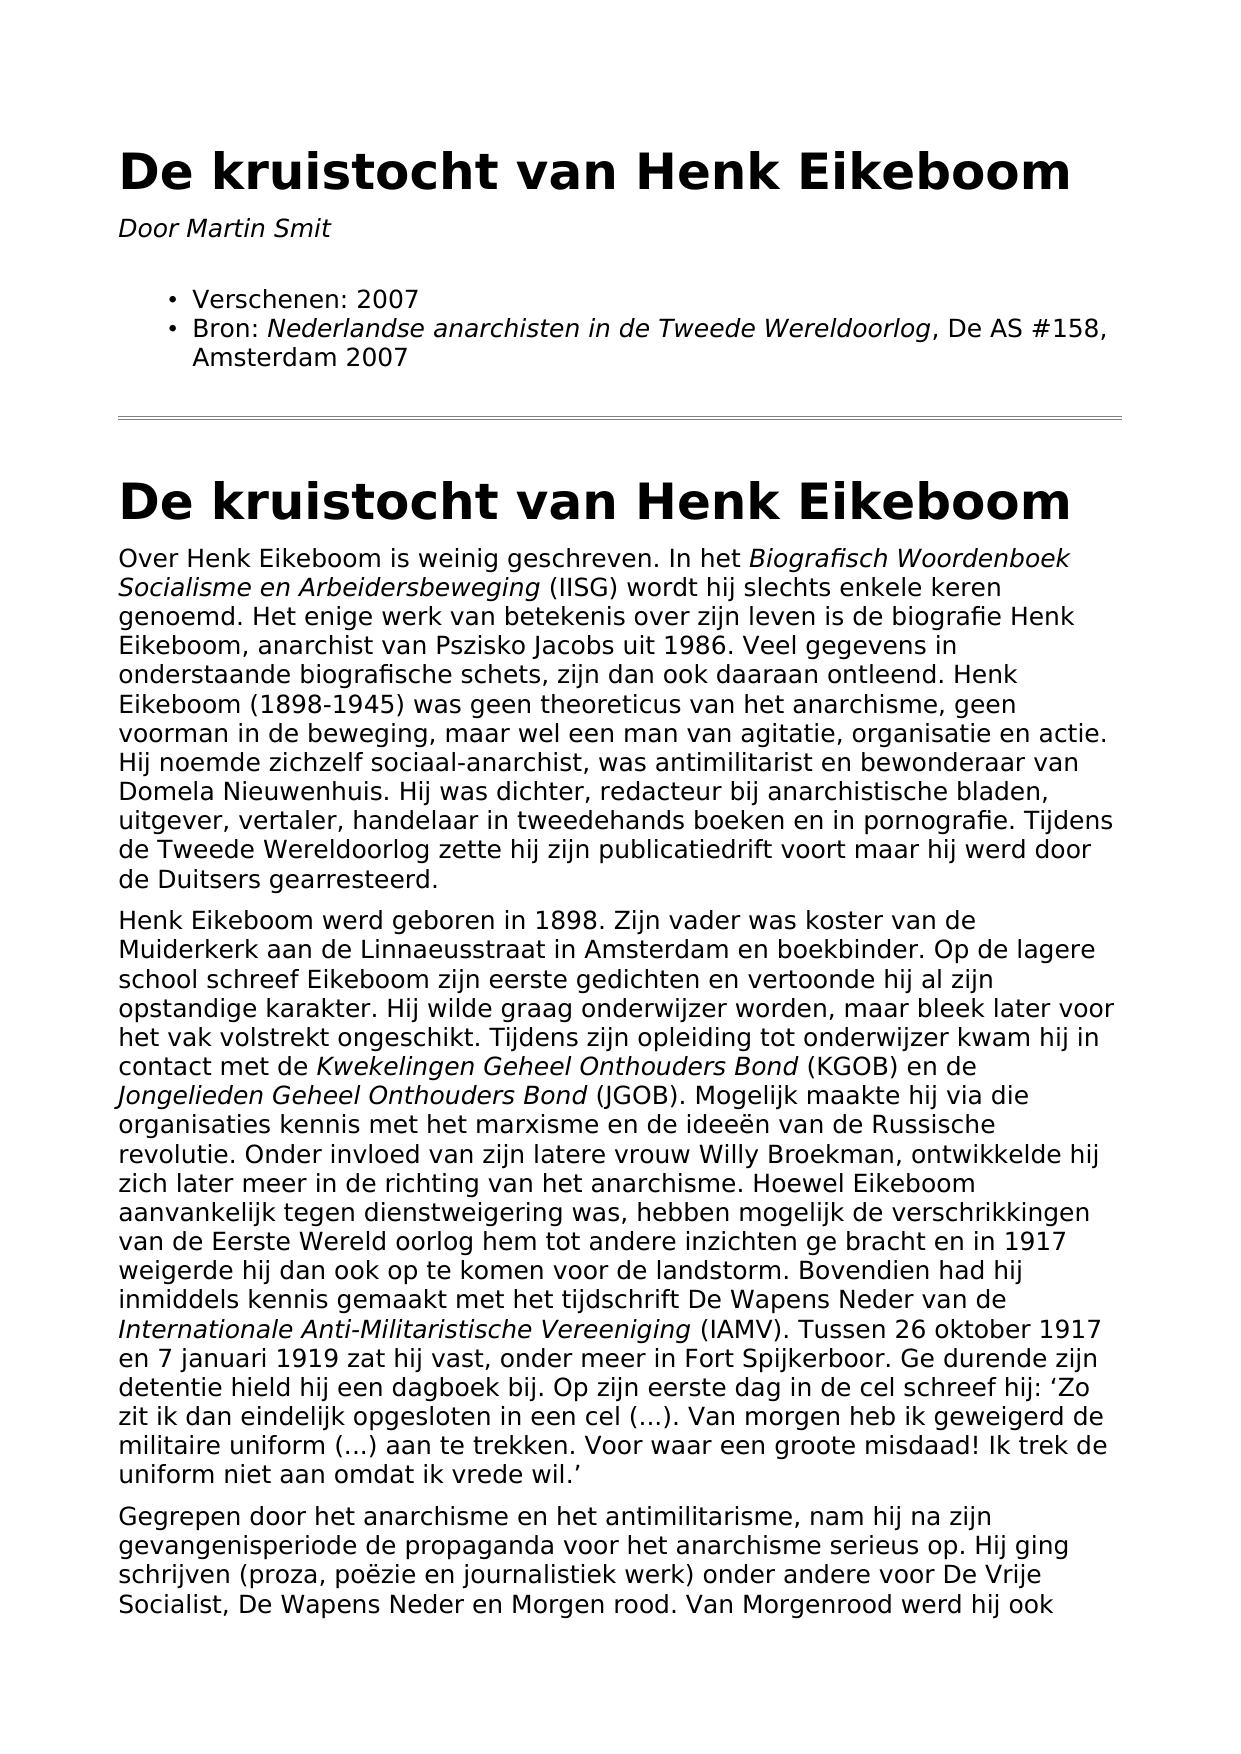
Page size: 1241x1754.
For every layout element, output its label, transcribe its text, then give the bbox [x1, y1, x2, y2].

text Over Henk Eikeboom is weinig geschreven. In het Biografisch Woordenboek Socialisme en Arbeidersbeweging (IISG) wordt hij slechts enkele keren genoemd. Het enige werk van betekenis over zijn leven is de biografie Henk Eikeboom, anarchist van Pszisko Jacobs uit 1986. Veel gegevens in onderstaande biografische schets, zijn dan ook daaraan ontleend. Henk Eikeboom (1898-1945) was geen theoreticus van het anarchisme, geen voorman in de beweging, maar wel een man van agitatie, organisatie en actie. Hij noemde zichzelf sociaal-anarchist, was antimilitarist en bewonderaar van Domela Nieuwenhuis. Hij was dichter, redacteur bij anarchistische bladen, uitgever, vertaler, handelaar in tweedehands boeken en in pornografie. Tijdens de Tweede Wereldoorlog zette hij zijn publicatiedrift voort maar hij werd door de Duitsers gearresteerd. [118, 544, 1122, 894]
subtitle De kruistocht van Henk Eikeboom [118, 143, 1122, 201]
list Bron: Nederlandse anarchisten in de Tweede Wereldoorlog, De AS #158, Amsterdam 2007 [177, 314, 1122, 372]
text Gegrepen door het anarchisme en het antimilitarisme, nam hij na zijn gevangenisperiode de propaganda voor het anarchisme serieus op. Hij ging schrijven (proza, poëzie en journalistiek werk) onder andere voor De Vrije Socialist, De Wapens Neder en Morgen rood. Van Morgenrood werd hij ook [118, 1502, 1122, 1619]
list Verschenen: 2007 [177, 285, 1122, 314]
text Door Martin Smit [118, 214, 1122, 243]
subtitle De kruistocht van Henk Eikeboom [118, 473, 1122, 532]
text Henk Eikeboom werd geboren in 1898. Zijn vader was koster van de Muiderkerk aan de Linnaeusstraat in Amsterdam en boekbinder. Op de lagere school schreef Eikeboom zijn eerste gedichten en vertoonde hij al zijn opstandige karakter. Hij wilde graag onderwijzer worden, maar bleek later voor het vak volstrekt ongeschikt. Tijdens zijn opleiding tot onderwijzer kwam hij in contact met de Kwekelingen Geheel Onthouders Bond (KGOB) en de Jongelieden Geheel Onthouders Bond (JGOB). Mogelijk maakte hij via die organisaties kennis met het marxisme en de ideeën van de Russische revolutie. Onder invloed van zijn latere vrouw Willy Broekman, ontwikkelde hij zich later meer in de richting van het anarchisme. Hoewel Eikeboom aanvankelijk tegen dienstweigering was, hebben mogelijk de verschrikkingen van de Eerste Wereld oorlog hem tot andere inzichten ge bracht en in 1917 weigerde hij dan ook op te komen voor de landstorm. Bovendien had hij inmiddels kennis gemaakt met het tijdschrift De Wapens Neder van de Internationale Anti-Militaristische Vereeniging (IAMV). Tussen 26 oktober 1917 en 7 januari 1919 zat hij vast, onder meer in Fort Spijkerboor. Ge durende zijn detentie hield hij een dagboek bij. Op zijn eerste dag in de cel schreef hij: ‘Zo zit ik dan eindelijk opgesloten in een cel (...). Van morgen heb ik geweigerd de militaire uniform (...) aan te trekken. Voor waar een groote misdaad! Ik trek de uniform niet aan omdat ik vrede wil.’ [118, 907, 1122, 1490]
